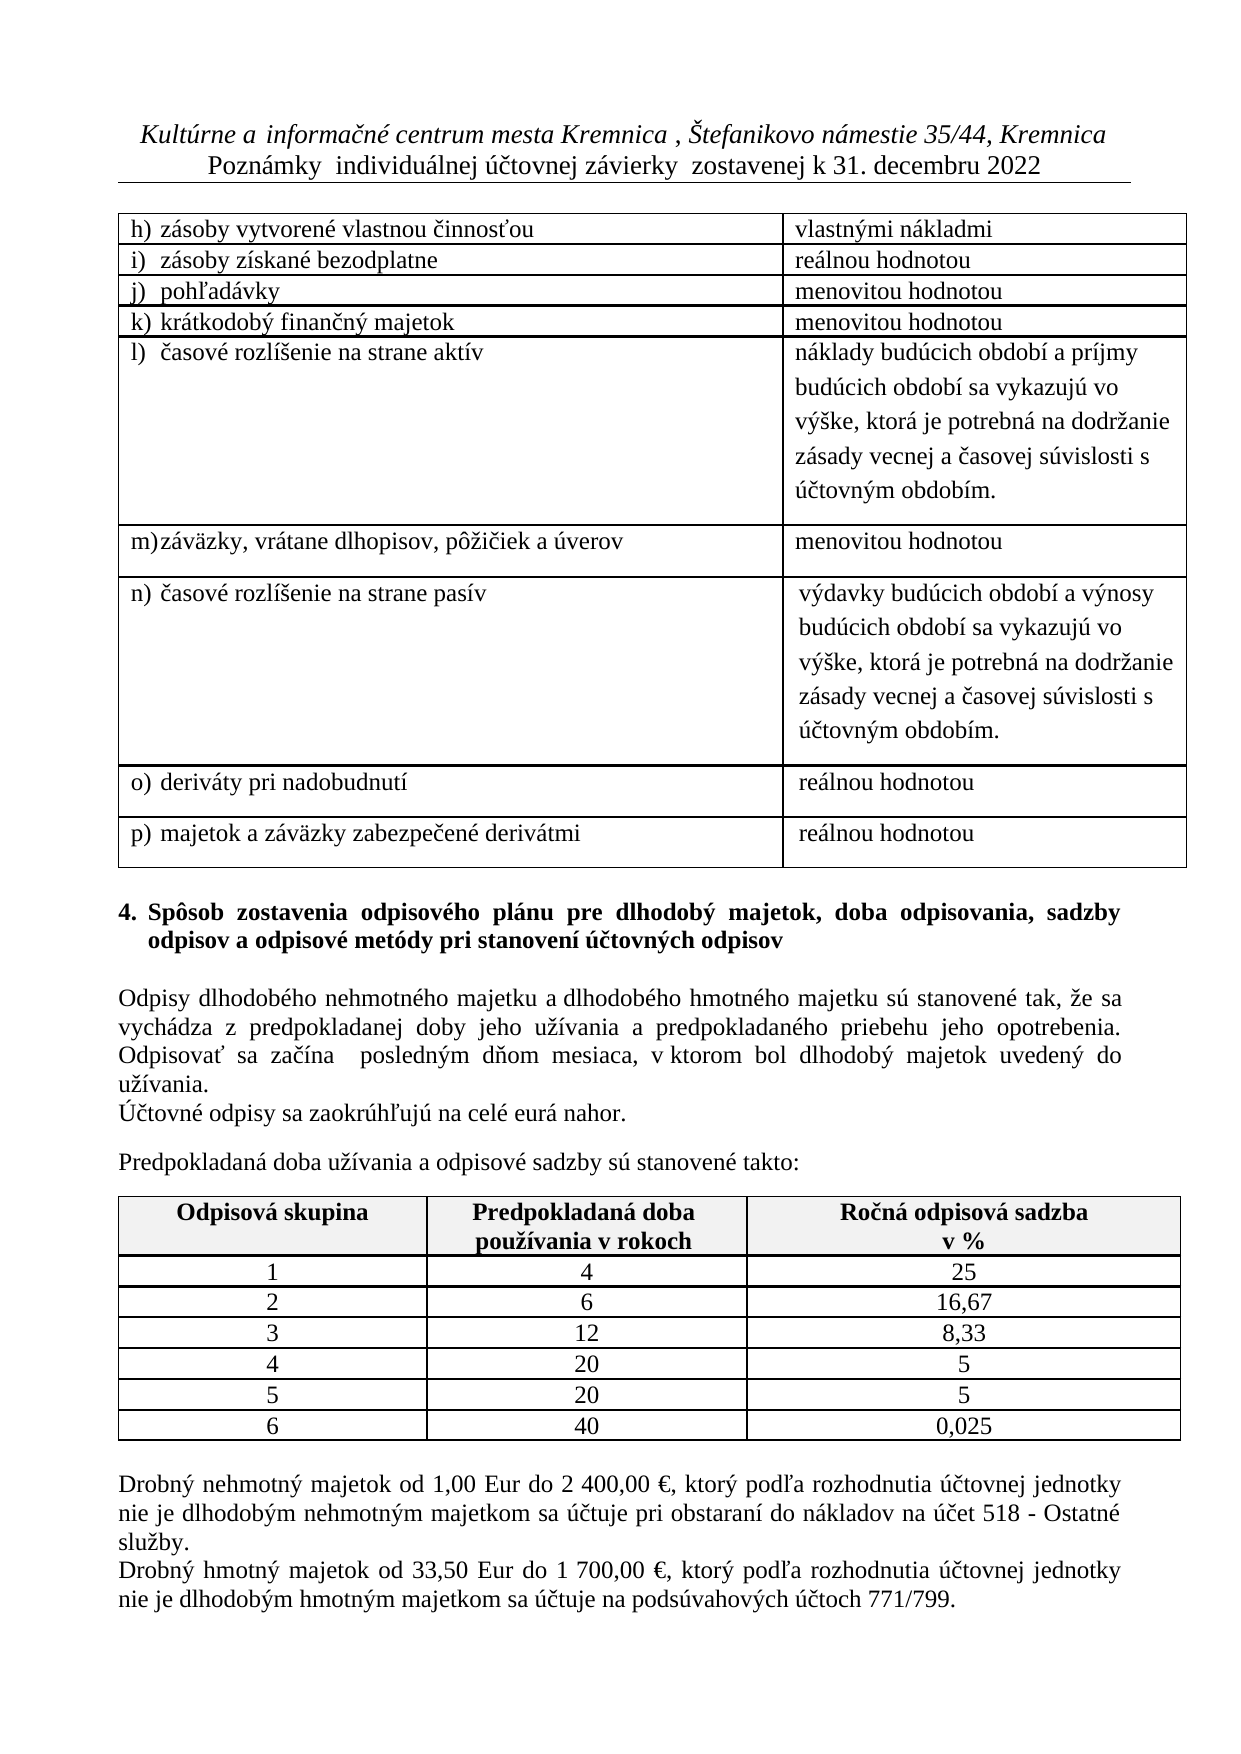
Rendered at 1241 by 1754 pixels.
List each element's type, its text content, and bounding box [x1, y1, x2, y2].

table_cell 16,67 [748, 1288, 1180, 1316]
table_cell zásoby vytvorené vlastnou činnosťou [119, 214, 782, 243]
table_cell 20 [428, 1380, 746, 1409]
table_cell zásoby získané bezodplatne [119, 245, 782, 274]
table_cell majetok a záväzky zabezpečené derivátmi [119, 818, 782, 867]
table_cell 5 [119, 1380, 426, 1409]
table_cell 25 [748, 1257, 1180, 1285]
table_cell pohľadávky [119, 276, 782, 304]
table_cell 4 [428, 1257, 746, 1285]
table_cell 3 [119, 1318, 426, 1347]
table_cell deriváty pri nadobudnutí [119, 767, 782, 816]
table_cell časové rozlíšenie na strane aktív [119, 338, 782, 524]
text Predpokladaná doba užívania a odpisové sadzby sú stanovené takto: [118, 1147, 1122, 1176]
table_header Odpisová skupina [119, 1197, 426, 1254]
table_header Ročná odpisová sadzba v % [748, 1197, 1180, 1254]
table_cell 6 [119, 1411, 426, 1439]
list Spôsob zostavenia odpisového plánu pre dlhodobý majetok, doba odpisovania, sadzby odpisov a odpisové metódy pri stanovení účtovných odpisov [118, 897, 1122, 954]
table_cell záväzky, vrátane dlhopisov, pôžičiek a úverov [119, 526, 782, 576]
table_cell časové rozlíšenie na strane pasív [119, 578, 782, 764]
table_cell 5 [748, 1349, 1180, 1378]
text Drobný hmotný majetok od 33,50 Eur do 1 700,00 €, ktorý podľa rozhodnutia účtovnej jednotky nie je dlhodobým hmotným majetkom sa účtuje na podsúvahových účtoch 771/799. [118, 1556, 1122, 1613]
table_cell krátkodobý finančný majetok [119, 307, 782, 335]
table_cell 4 [119, 1349, 426, 1378]
table_cell 6 [428, 1288, 746, 1316]
table_cell menovitou hodnotou [784, 276, 1186, 304]
table_cell 8,33 [748, 1318, 1180, 1347]
table_cell 12 [428, 1318, 746, 1347]
table_cell 0,025 [748, 1411, 1180, 1439]
table_cell menovitou hodnotou [784, 526, 1186, 576]
table_cell reálnou hodnotou [784, 767, 1186, 816]
table_cell 40 [428, 1411, 746, 1439]
text Odpisy dlhodobého nehmotného majetku a dlhodobého hmotného majetku sú stanovené tak, že sa vychádza z predpokladanej doby jeho užívania a predpokladaného priebehu jeho opotrebenia. Odpisovať sa začína posledným dňom mesiaca, v ktorom bol dlhodobý majetok uvedený do užívania. [118, 983, 1122, 1098]
text Drobný nehmotný majetok od 1,00 Eur do 2 400,00 €, ktorý podľa rozhodnutia účtovnej jednotky nie je dlhodobým nehmotným majetkom sa účtuje pri obstaraní do nákladov na účet 518 - Ostatné služby. [118, 1469, 1122, 1556]
table_cell 5 [748, 1380, 1180, 1409]
text Účtovné odpisy sa zaokrúhľujú na celé eurá nahor. [118, 1098, 1122, 1127]
table_cell 2 [119, 1288, 426, 1316]
table_cell výdavky budúcich období a výnosy budúcich období sa vykazujú vo výške, ktorá je potrebná na dodržanie zásady vecnej a časovej súvislosti s účtovným obdobím. [784, 578, 1186, 764]
table_cell náklady budúcich období a príjmy budúcich období sa vykazujú vo výške, ktorá je potrebná na dodržanie zásady vecnej a časovej súvislosti s účtovným obdobím. [784, 338, 1186, 524]
table_header Predpokladaná doba používania v rokoch [428, 1197, 746, 1254]
table_cell 1 [119, 1257, 426, 1285]
table_cell reálnou hodnotou [784, 818, 1186, 867]
table_cell reálnou hodnotou [784, 245, 1186, 274]
table_cell menovitou hodnotou [784, 307, 1186, 335]
table_cell 20 [428, 1349, 746, 1378]
table_cell vlastnými nákladmi [784, 214, 1186, 243]
